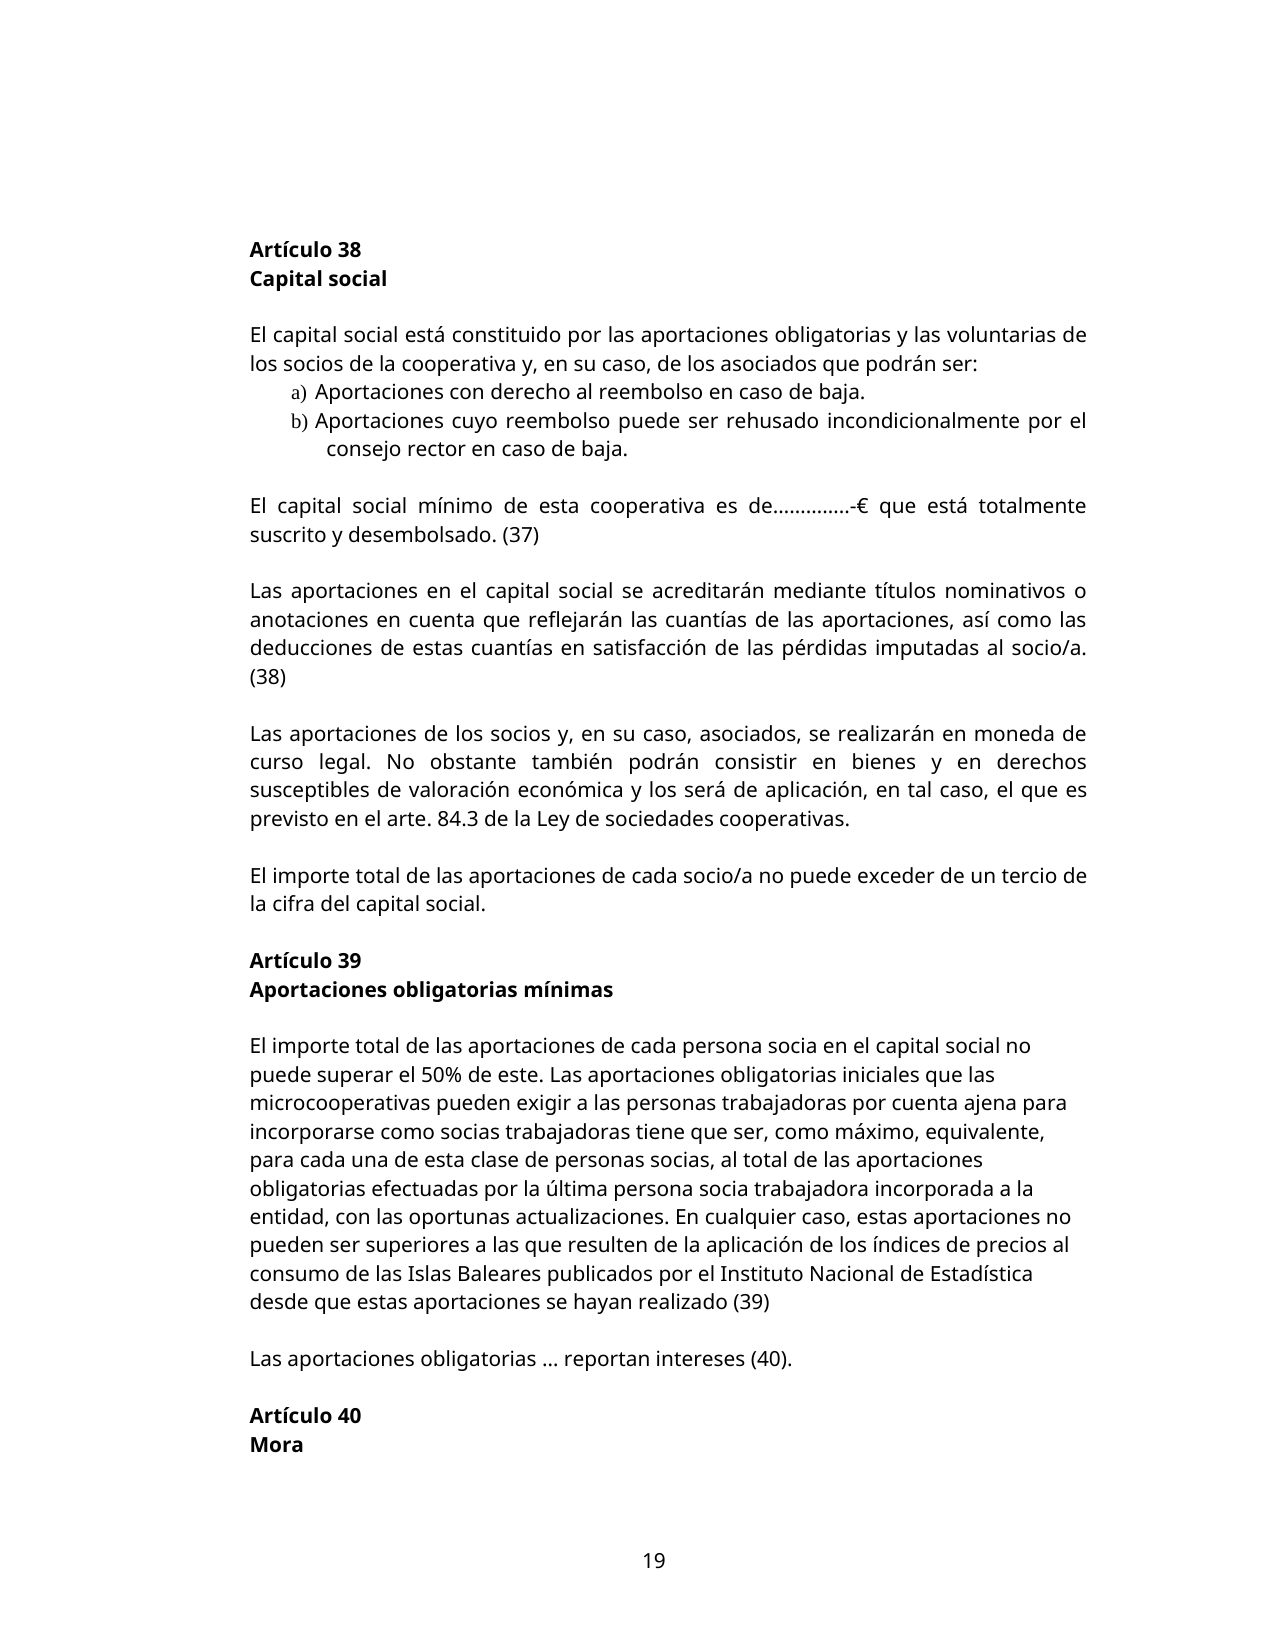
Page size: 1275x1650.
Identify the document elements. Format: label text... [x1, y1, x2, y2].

list Aportaciones cuyo reembolso puede ser rehusado incondicionalmente por el consejo rector en caso de baja. [291, 406, 1087, 463]
text Las aportaciones en el capital social se acreditarán mediante títulos nominativos o anotaciones en cuenta que reflejarán las cuantías de las aportaciones, así como las deducciones de estas cuantías en satisfacción de las pérdidas imputadas al socio/a. (38) [249, 577, 1088, 690]
text Las aportaciones de los socios y, en su caso, asociados, se realizarán en moneda de curso legal. No obstante también podrán consistir en bienes y en derechos susceptibles de valoración económica y los será de aplicación, en tal caso, el que es previsto en el arte. 84.3 de la Ley de sociedades cooperativas. [249, 719, 1088, 832]
text Capital social [249, 264, 1087, 292]
text El importe total de las aportaciones de cada socio/a no puede exceder de un tercio de la cifra del capital social. [249, 861, 1088, 918]
text El importe total de las aportaciones de cada persona socia en el capital social no puede superar el 50% de este. Las aportaciones obligatorias iniciales que las microcooperativas pueden exigir a las personas trabajadoras por cuenta ajena para incorporarse como socias trabajadoras tiene que ser, como máximo, equivalente, para cada una de esta clase de personas socias, al total de las aportaciones obligatorias efectuadas por la última persona socia trabajadora incorporada a la entidad, con las oportunas actualizaciones. En cualquier caso, estas aportaciones no pueden ser superiores a las que resulten de la aplicación de los índices de precios al consumo de las Islas Baleares publicados por el Instituto Nacional de Estadística desde que estas aportaciones se hayan realizado (39) [249, 1032, 1087, 1316]
text Artículo 39 [249, 946, 1087, 975]
text El capital social está constituido por las aportaciones obligatorias y las voluntarias de los socios de la cooperativa y, en su caso, de los asociados que podrán ser: [249, 321, 1088, 377]
text Mora [249, 1430, 1087, 1458]
list Aportaciones con derecho al reembolso en caso de baja. [291, 377, 1087, 406]
text Aportaciones obligatorias mínimas [249, 975, 1087, 1003]
text Las aportaciones obligatorias … reportan intereses (40). [249, 1344, 1087, 1373]
text El capital social mínimo de esta cooperativa es de…………..-€ que está totalmente suscrito y desembolsado. (37) [249, 491, 1088, 548]
text Artículo 40 [249, 1401, 1087, 1430]
text Artículo 38 [249, 235, 1087, 264]
